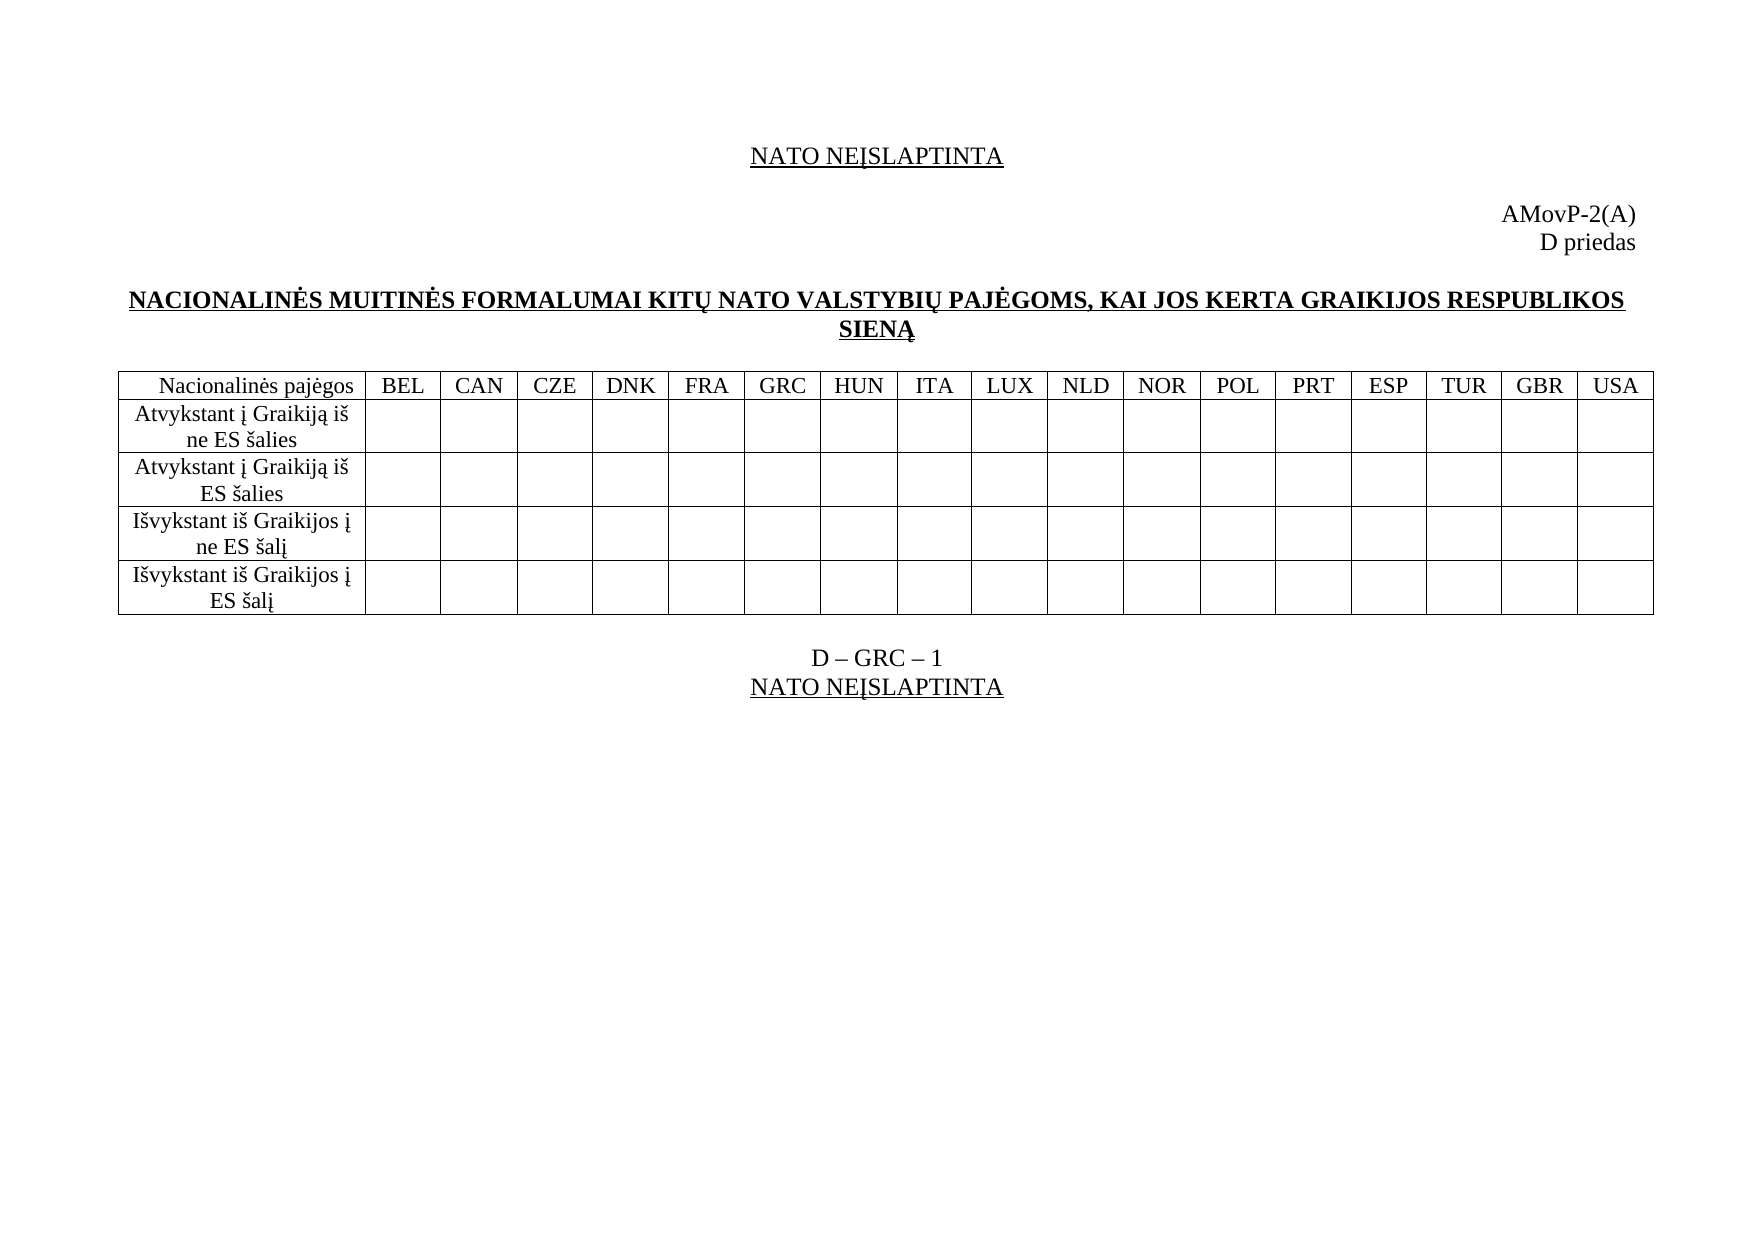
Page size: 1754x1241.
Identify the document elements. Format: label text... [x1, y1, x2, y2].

table_cell [593, 507, 668, 560]
table_cell [669, 561, 744, 613]
table_cell [745, 561, 820, 613]
table_cell [1427, 561, 1501, 613]
table_cell [518, 507, 592, 560]
table_header CZE [518, 372, 592, 398]
table_cell [669, 507, 744, 560]
table_header Nacionalinės pajėgos [119, 372, 365, 398]
table_cell [1124, 453, 1200, 506]
table_cell [593, 561, 668, 613]
text NACIONALINĖS MUITINĖS FORMALUMAI KITŲ NATO VALSTYBIŲ PAJĖGOMS, KAI JOS KERTA GRAIKIJOS RESPUBLIKOS SIENĄ [118, 285, 1636, 342]
table_cell [593, 400, 668, 452]
table_cell [441, 400, 517, 452]
table_cell [972, 453, 1047, 506]
table_cell [366, 400, 440, 452]
text NATO NEĮSLAPTINTA [118, 141, 1636, 170]
table_header NOR [1124, 372, 1200, 398]
table_cell [1276, 453, 1351, 506]
table_cell [441, 453, 517, 506]
table_cell [518, 453, 592, 506]
table_header NLD [1048, 372, 1123, 398]
table_cell Išvykstant iš Graikijos į ne ES šalį [119, 507, 365, 560]
table_cell [1578, 561, 1653, 613]
table_cell [366, 453, 440, 506]
table_cell [441, 507, 517, 560]
table_cell [1201, 561, 1275, 613]
table_header LUX [972, 372, 1047, 398]
table_cell [1124, 400, 1200, 452]
table_cell [821, 507, 897, 560]
table_cell [821, 400, 897, 452]
table_header POL [1201, 372, 1275, 398]
table_cell [1352, 400, 1426, 452]
table_cell [669, 400, 744, 452]
table_cell [1276, 561, 1351, 613]
table_cell [1276, 400, 1351, 452]
table_header USA [1578, 372, 1653, 398]
table_cell [1048, 453, 1123, 506]
table_header GRC [745, 372, 820, 398]
table_cell Atvykstant į Graikiją iš ES šalies [119, 453, 365, 506]
text NATO NEĮSLAPTINTA [118, 672, 1636, 701]
table_header FRA [669, 372, 744, 398]
table_cell [972, 507, 1047, 560]
table_cell [441, 561, 517, 613]
table_cell [1578, 507, 1653, 560]
table_cell [898, 507, 971, 560]
table_cell [366, 507, 440, 560]
table_cell [821, 561, 897, 613]
table_cell [1427, 507, 1501, 560]
table_cell [669, 453, 744, 506]
table_header BEL [366, 372, 440, 398]
table_cell [1578, 400, 1653, 452]
table_cell [898, 453, 971, 506]
table_cell [745, 507, 820, 560]
table_cell [1048, 561, 1123, 613]
table_cell [972, 561, 1047, 613]
text AMovP-2(A) [118, 199, 1636, 227]
table_cell [1352, 507, 1426, 560]
table_header HUN [821, 372, 897, 398]
table_cell [1201, 507, 1275, 560]
table_cell [1048, 400, 1123, 452]
table_header ESP [1352, 372, 1426, 398]
table_cell [1502, 561, 1577, 613]
table_cell [745, 400, 820, 452]
table_cell [518, 561, 592, 613]
table_cell [1502, 400, 1577, 452]
table_cell [1124, 561, 1200, 613]
table_cell [366, 561, 440, 613]
table_cell [972, 400, 1047, 452]
table_cell [1502, 507, 1577, 560]
table_cell [1352, 561, 1426, 613]
table_cell [1201, 453, 1275, 506]
table_cell [821, 453, 897, 506]
table_cell [1502, 453, 1577, 506]
table_cell [1124, 507, 1200, 560]
text D – GRC – 1 [118, 643, 1636, 672]
table_cell Atvykstant į Graikiją iš ne ES šalies [119, 400, 365, 452]
text D priedas [118, 227, 1636, 256]
table_cell [1427, 400, 1501, 452]
table_header DNK [593, 372, 668, 398]
table_header TUR [1427, 372, 1501, 398]
table_cell [1578, 453, 1653, 506]
table_header CAN [441, 372, 517, 398]
table_cell [593, 453, 668, 506]
table_header GBR [1502, 372, 1577, 398]
table_cell Išvykstant iš Graikijos į ES šalį [119, 561, 365, 613]
table_cell [898, 400, 971, 452]
table_cell [518, 400, 592, 452]
table_cell [1276, 507, 1351, 560]
table_cell [1048, 507, 1123, 560]
table_header PRT [1276, 372, 1351, 398]
table_cell [898, 561, 971, 613]
table_cell [1352, 453, 1426, 506]
table_cell [1201, 400, 1275, 452]
table_cell [1427, 453, 1501, 506]
table_header ITA [898, 372, 971, 398]
table_cell [745, 453, 820, 506]
